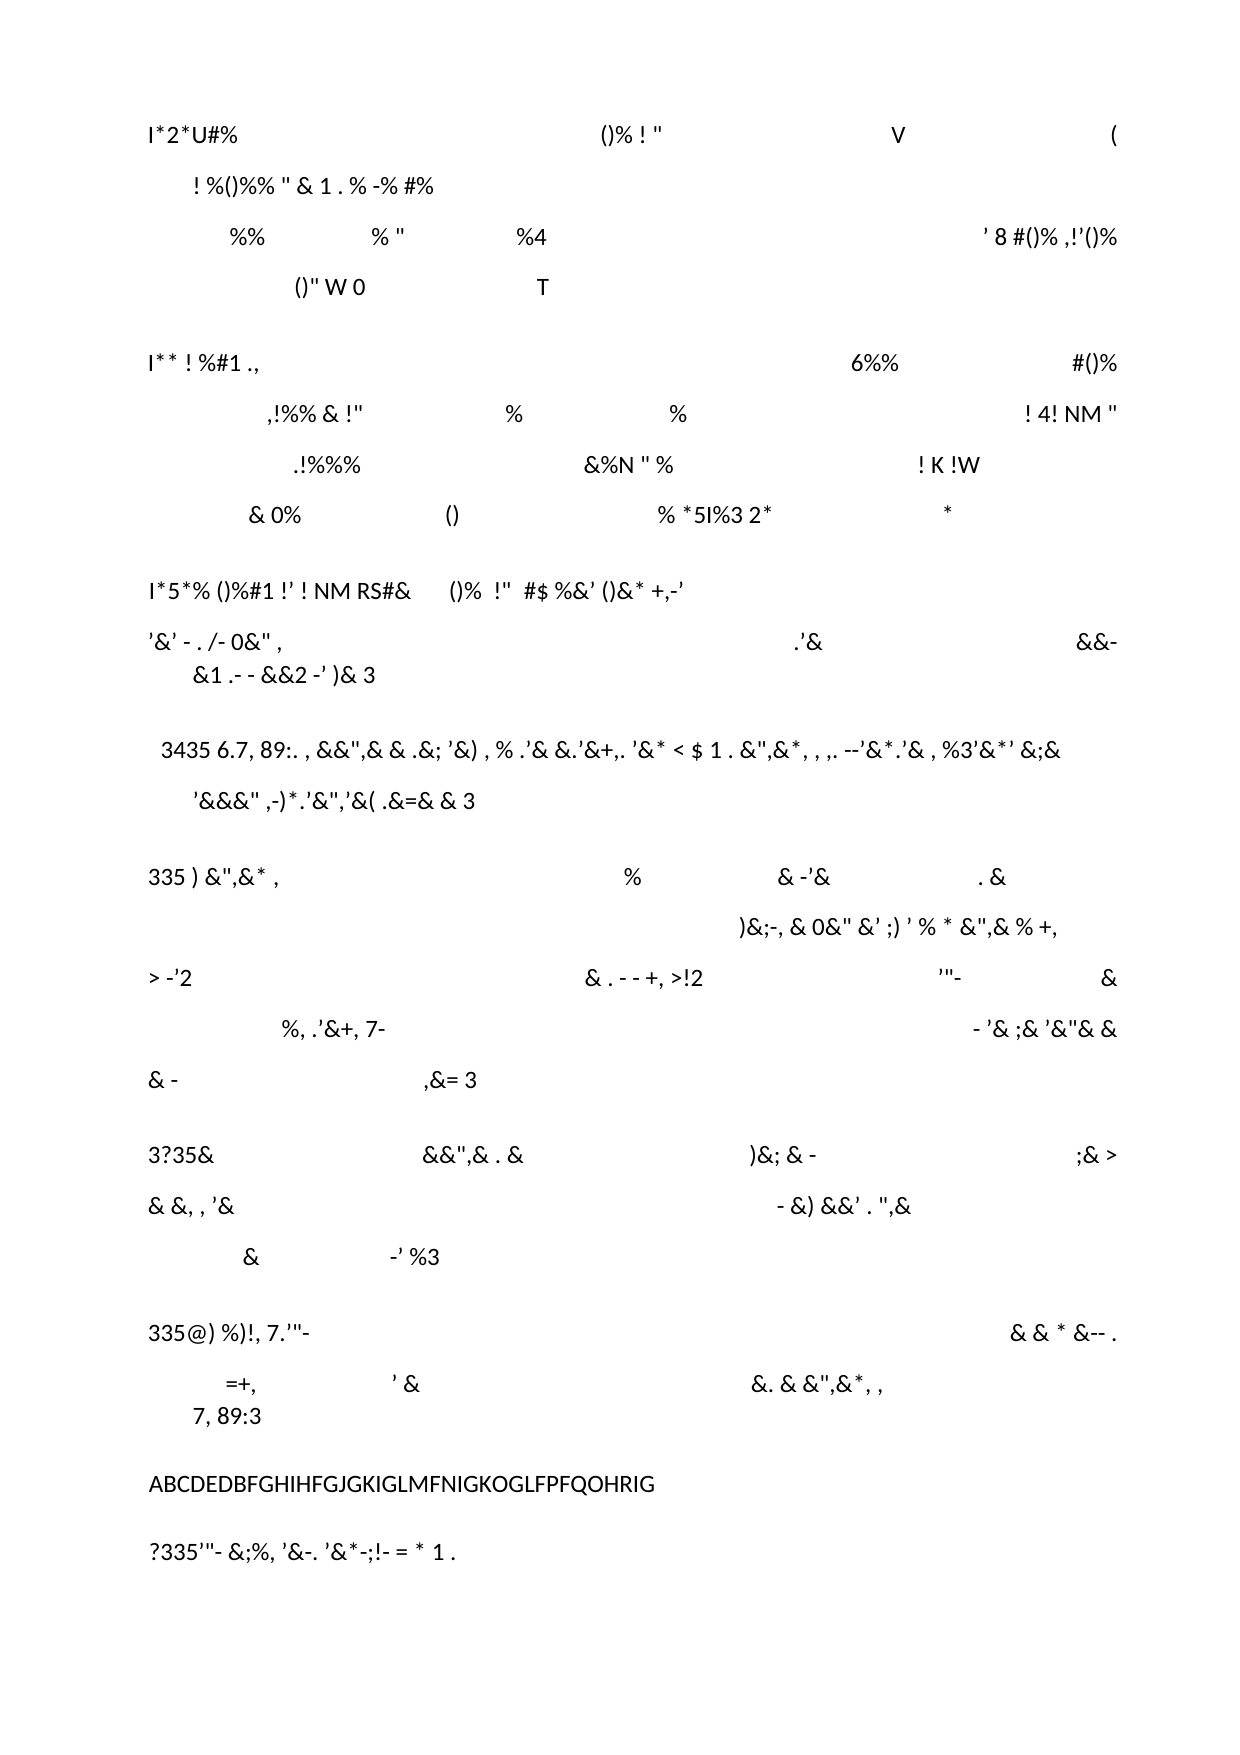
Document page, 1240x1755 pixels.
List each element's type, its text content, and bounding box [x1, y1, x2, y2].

text 335 ) &",&* , % & -’& . & [148, 861, 1117, 891]
text ,!%% & !" % % ! 4! NM " [148, 398, 1117, 428]
text I*2*U#% ()% ! " V ( [148, 119, 1117, 150]
text & &, , ’& - &) &&’ . ",& [148, 1190, 1117, 1221]
text %, .’&+, 7- - ’& ;& ’&"& & [148, 1013, 1117, 1043]
text &1 .- - &&2 -’ )& 3 [192, 659, 1116, 689]
text ()" W 0 T [148, 272, 1117, 302]
text ’&&&" ,-)*.’&",’&( .&=& & 3 [192, 785, 1116, 816]
text =+, ’ & &. & &",&*, , [148, 1368, 1117, 1398]
text ! %()%% " & 1 . % -% #% [192, 170, 1116, 201]
text %% % " %4 ’ 8 #()% ,!’()% [148, 221, 1117, 251]
text ’&’ - . /- 0&" , .’& &&- [148, 626, 1117, 657]
text ?335’"- &;%, ’&-. ’&*-;!- = * 1 . [149, 1536, 1116, 1566]
text )&;-, & 0&" &’ ;) ’ % * &",& % +, [149, 912, 1058, 942]
text & 0% () % *5I%3 2* * [148, 500, 1117, 530]
text 7, 89:3 [192, 1401, 1116, 1431]
text ABCDEDBFGHIHFGJGKIGLMFNIGKOGLFPFQOHRIG [149, 1468, 1116, 1499]
text 3435 6.7, 89:. , &&",& & .&; ’&) , % .’& &.’&+,. ’&* < $ 1 . &",&*, , ,. --’&*.’& , %3’&*’ &;& [160, 734, 1116, 765]
text 3?35& &&",& . & )&; & - ;& > [148, 1139, 1117, 1170]
text .!%%% &%N " % ! K !W [148, 449, 1117, 479]
text 335@) %)!, 7.’"- & & * &-- . [148, 1317, 1117, 1347]
text & -’ %3 [148, 1241, 1117, 1272]
text & - ,&= 3 [148, 1064, 1117, 1094]
text I*5*% ()%#1 !’ ! NM RS#& ()% !" #$ %&’ ()&* +,-’ [149, 575, 1116, 606]
text > -’2 & . - - +, >!2 ’"- & [148, 962, 1117, 993]
text I** ! %#1 ., 6%% #()% [148, 347, 1117, 378]
